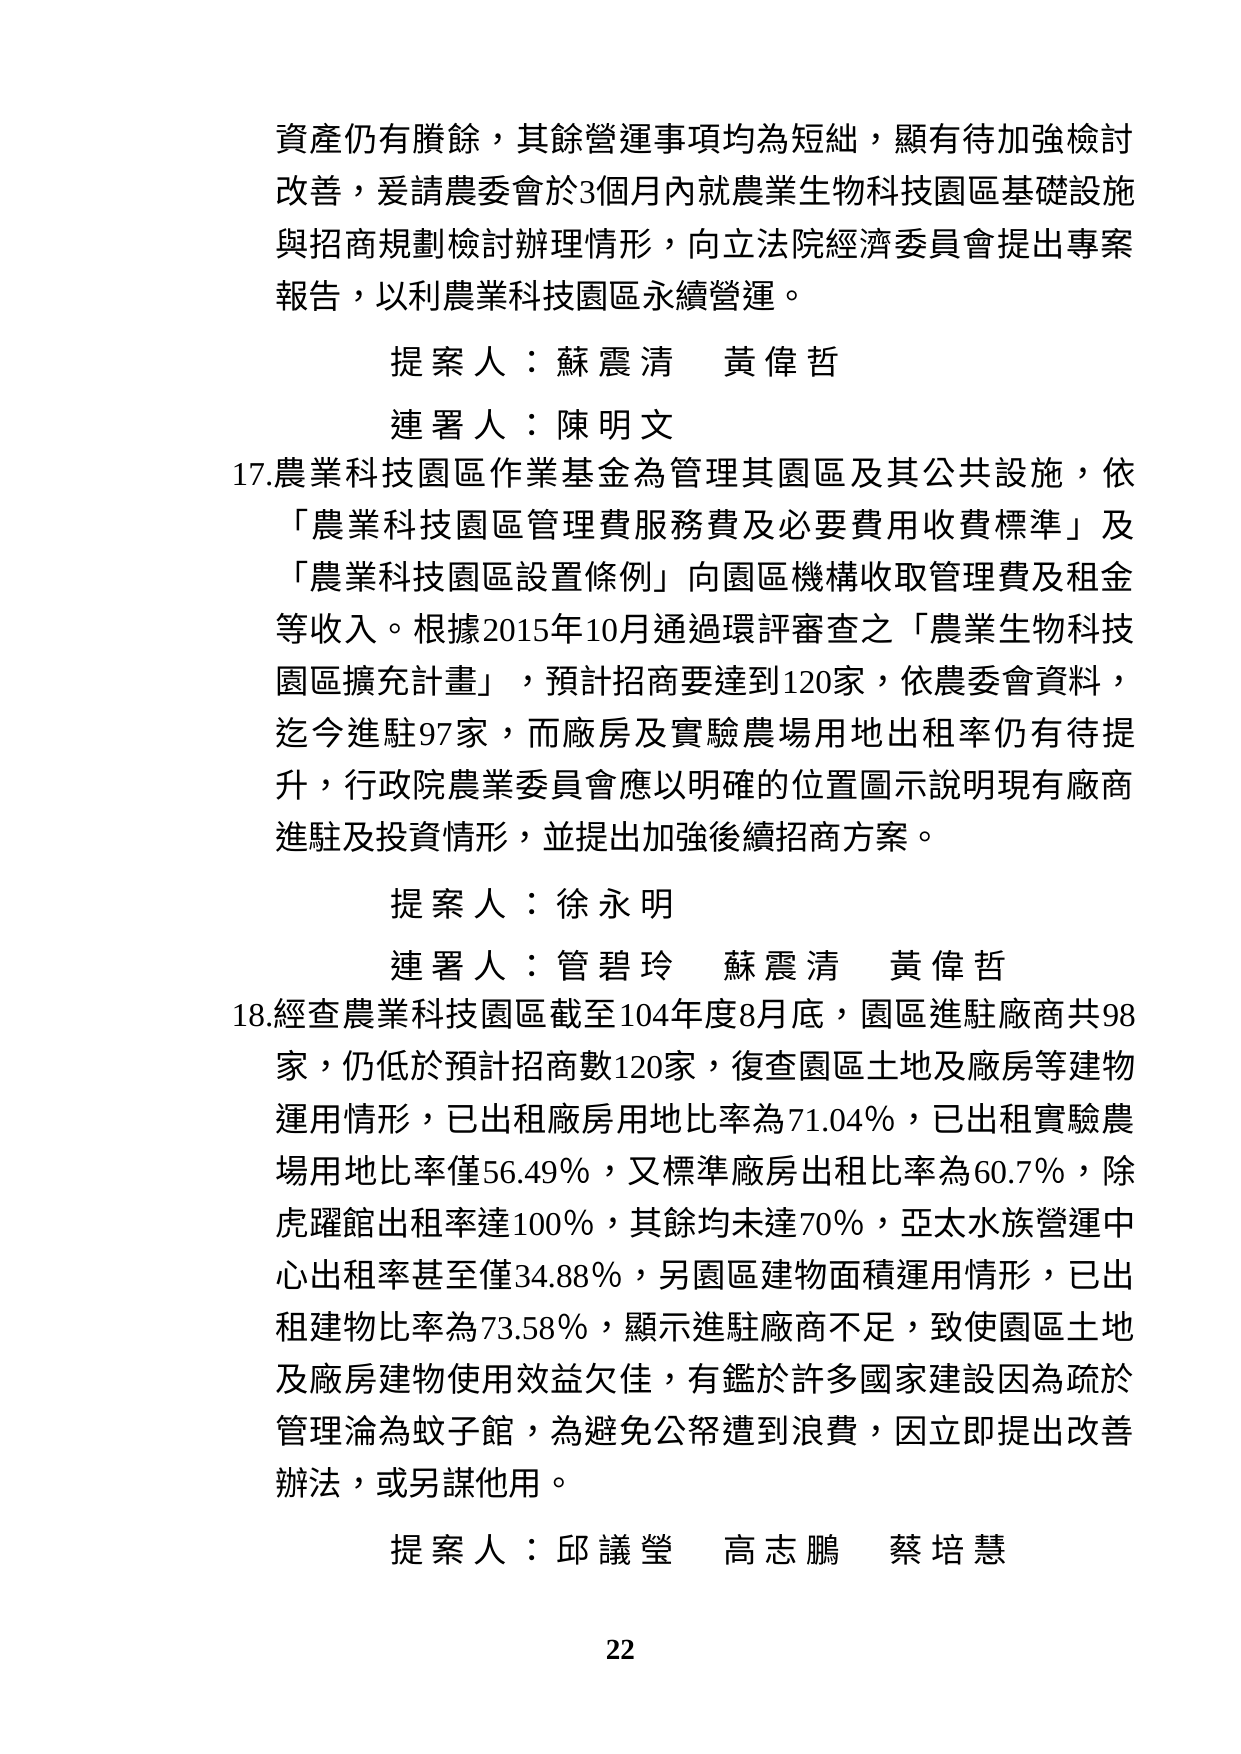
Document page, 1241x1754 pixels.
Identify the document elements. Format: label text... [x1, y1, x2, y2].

text 提案人：徐永明 [381, 860, 1032, 923]
text 連署人：陳明文 [381, 381, 1032, 443]
list 資產仍有賸餘，其餘營運事項均為短絀，顯有待加強檢討改善，爰請農委會於3個月內就農業生物科技園區基礎設施與招商規劃檢討辦理情形，向立法院經濟委員會提出專案報告，以利農業科技園區永續營運。 [231, 110, 1136, 318]
text 提案人：邱議瑩 高志鵬 蔡培慧 [381, 1506, 1032, 1568]
text 連署人：管碧玲 蘇震清 黃偉哲 [381, 923, 1032, 985]
list 農業科技園區作業基金為管理其園區及其公共設施，依「農業科技園區管理費服務費及必要費用收費標準」及「農業科技園區設置條例」向園區機構收取管理費及租金等收入。根據2015年10月通過環評審查之「農業生物科技園區擴充計畫」，預計招商要達到120家，依農委會資料，迄今進駐97家，而廠房及實驗農場用地出租率仍有待提升，行政院農業委員會應以明確的位置圖示說明現有廠商進駐及投資情形，並提出加強後續招商方案。 [231, 443, 1136, 860]
list 經查農業科技園區截至104年度8月底，園區進駐廠商共98家，仍低於預計招商數120家，復查園區土地及廠房等建物運用情形，已出租廠房用地比率為71.04％，已出租實驗農場用地比率僅56.49％，又標準廠房出租比率為60.7％，除虎躍館出租率達100％，其餘均未達70％，亞太水族營運中心出租率甚至僅34.88％，另園區建物面積運用情形，已出租建物比率為73.58％，顯示進駐廠商不足，致使園區土地及廠房建物使用效益欠佳，有鑑於許多國家建設因為疏於管理淪為蚊子館，為避免公帑遭到浪費，因立即提出改善辦法，或另謀他用。 [231, 985, 1136, 1506]
text 提案人：蘇震清 黃偉哲 [381, 318, 1032, 381]
